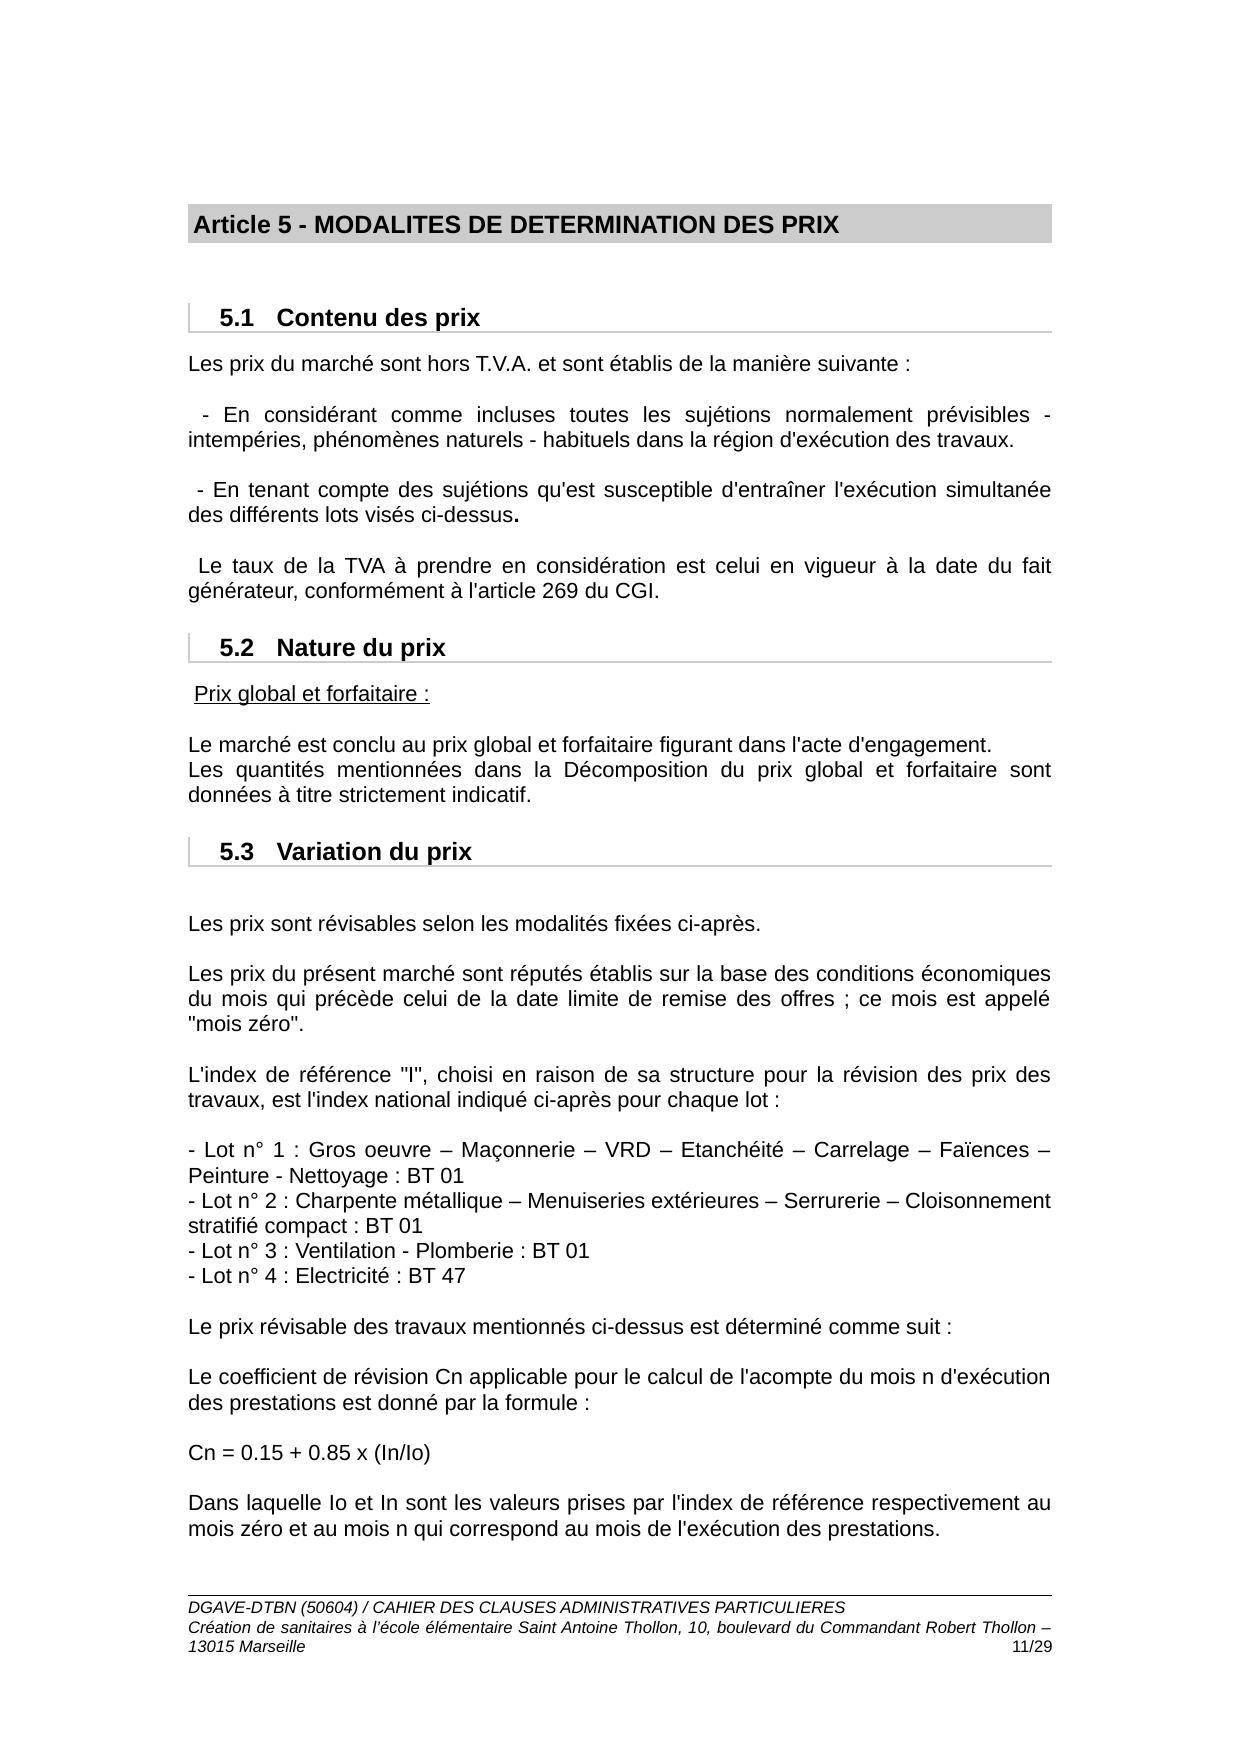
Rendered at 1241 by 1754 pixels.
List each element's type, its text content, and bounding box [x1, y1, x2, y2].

text - Lot n° 4 : Electricité : BT 47 [188, 1263, 1052, 1288]
subtitle MODALITES DE DETERMINATION DES PRIX [190, 207, 1050, 241]
text Prix global et forfaitaire : [188, 681, 1052, 706]
text Cn = 0.15 + 0.85 x (In/Io) [188, 1440, 1052, 1465]
subtitle Contenu des prix [188, 302, 1052, 331]
text Le coefficient de révision Cn applicable pour le calcul de l'acompte du mois n d'exécution des prestations est donné par la formule : [188, 1364, 1052, 1414]
text Le prix révisable des travaux mentionnés ci-dessus est déterminé comme suit : [188, 1314, 1052, 1339]
text Le marché est conclu au prix global et forfaitaire figurant dans l'acte d'engagement. [188, 732, 1052, 757]
text Les prix du marché sont hors T.V.A. et sont établis de la manière suivante : [188, 351, 1052, 376]
text - Lot n° 3 : Ventilation - Plomberie : BT 01 [188, 1238, 1052, 1263]
text L'index de référence "I", choisi en raison de sa structure pour la révision des prix des travaux, est l'index national indiqué ci-après pour chaque lot : [188, 1062, 1052, 1112]
text Les prix du présent marché sont réputés établis sur la base des conditions économiques du mois qui précède celui de la date limite de remise des offres ; ce mois est appelé "mois zéro". [188, 961, 1052, 1036]
text - Lot n° 1 : Gros oeuvre – Maçonnerie – VRD – Etanchéité – Carrelage – Faïences – Peinture - Nettoyage : BT 01 [188, 1137, 1052, 1188]
subtitle Variation du prix [190, 837, 1052, 865]
text - En considérant comme incluses toutes les sujétions normalement prévisibles - intempéries, phénomènes naturels - habituels dans la région d'exécution des travaux. [188, 401, 1052, 452]
text Les quantités mentionnées dans la Décomposition du prix global et forfaitaire sont données à titre strictement indicatif. [188, 757, 1052, 807]
text Dans laquelle Io et In sont les valeurs prises par l'index de référence respectivement au mois zéro et au mois n qui correspond au mois de l'exécution des prestations. [188, 1490, 1052, 1541]
subtitle Nature du prix [190, 633, 1052, 661]
text - En tenant compte des sujétions qu'est susceptible d'entraîner l'exécution simultanée des différents lots visés ci-dessus. [188, 477, 1052, 527]
text Les prix sont révisables selon les modalités fixées ci-après. [188, 910, 1052, 936]
text - Lot n° 2 : Charpente métallique – Menuiseries extérieures – Serrurerie – Cloisonnement stratifié compact : BT 01 [188, 1188, 1052, 1238]
text Le taux de la TVA à prendre en considération est celui en vigueur à la date du fait générateur, conformément à l'article 269 du CGI. [188, 553, 1052, 603]
